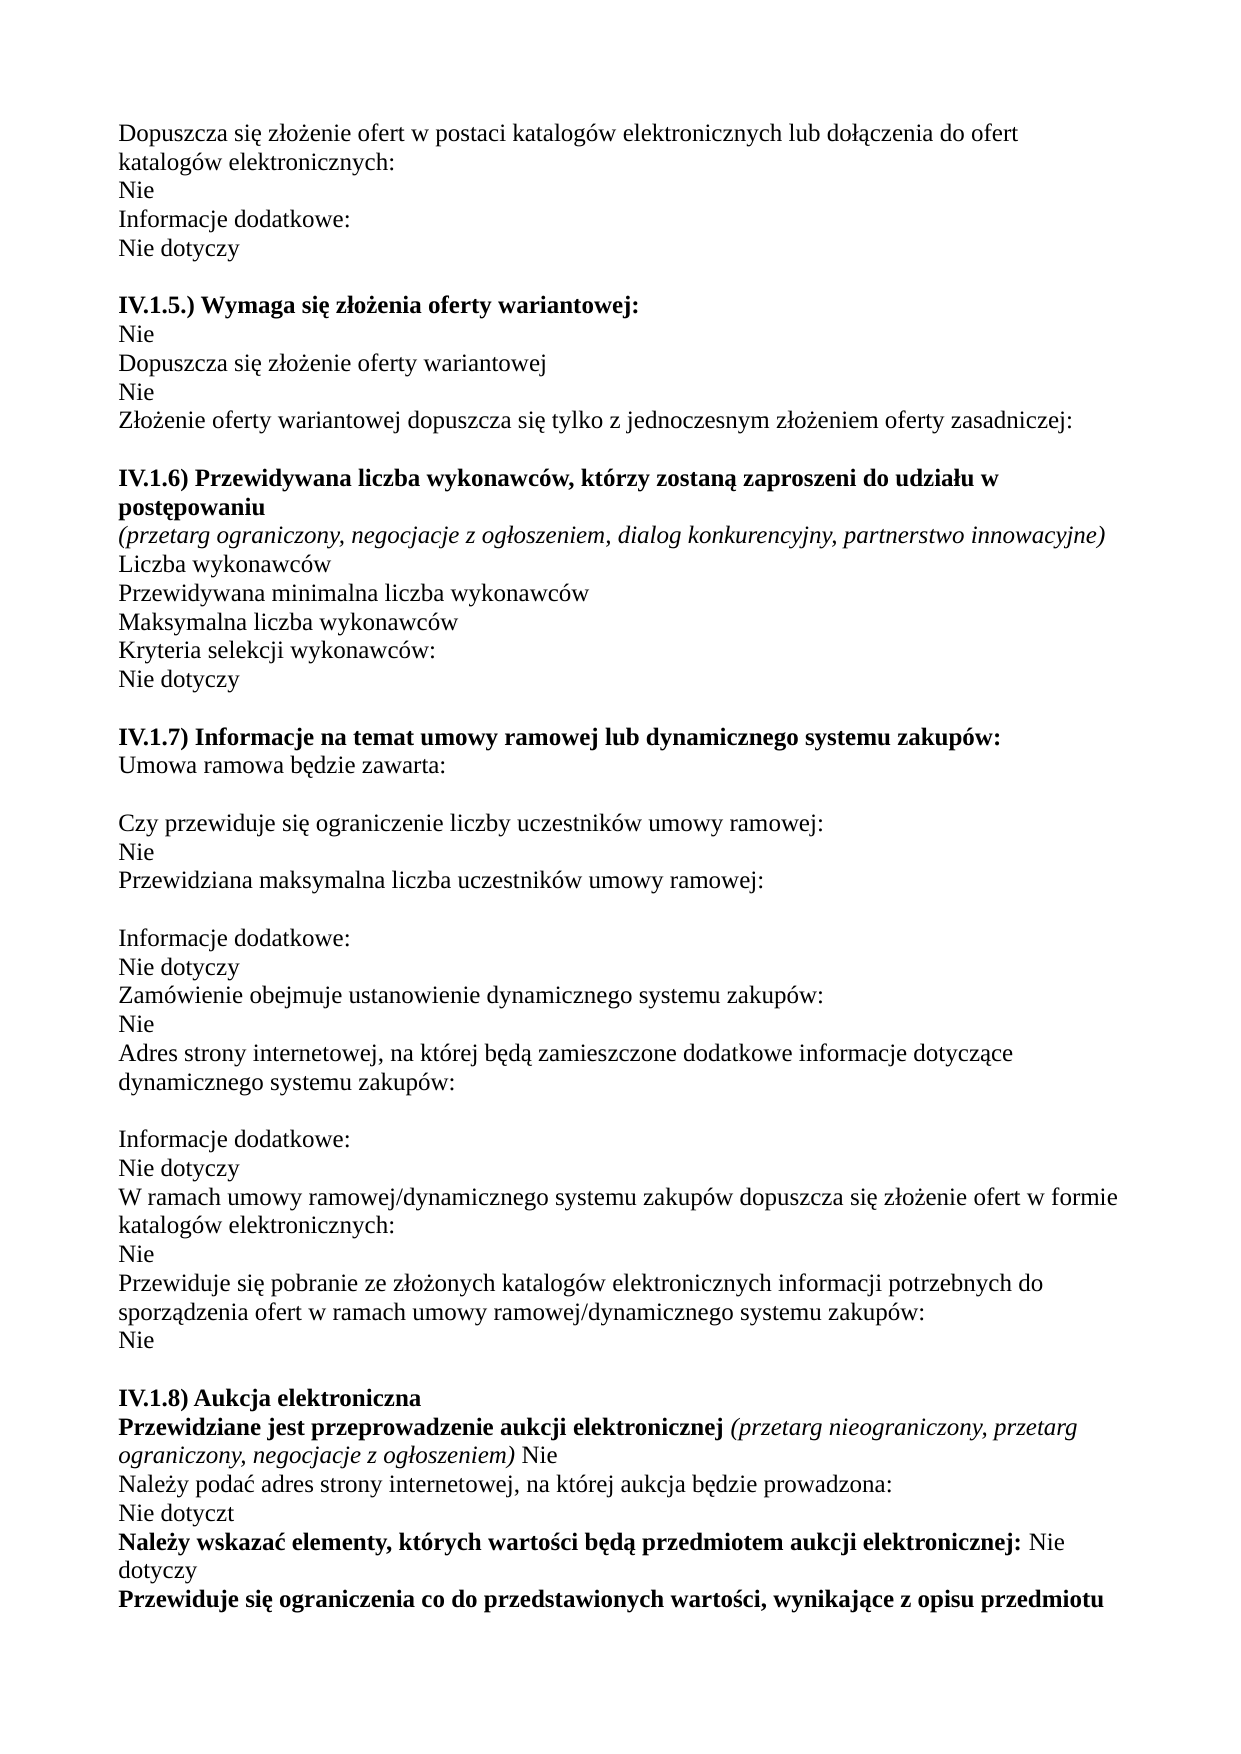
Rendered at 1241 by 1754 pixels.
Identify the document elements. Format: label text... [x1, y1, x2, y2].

text Nie Dopuszcza się złożenie oferty wariantowej Nie Złożenie oferty wariantowej dopuszcza się tylko z jednoczesnym złożeniem oferty zasadniczej: [118, 319, 1122, 434]
text Umowa ramowa będzie zawarta: Czy przewiduje się ograniczenie liczby uczestników umowy ramowej: Nie Przewidziana maksymalna liczba uczestników umowy ramowej: Informacje dodatkowe: Nie dotyczy Zamówienie obejmuje ustanowienie dynamicznego systemu zakupów: Nie Adres strony internetowej, na której będą zamieszczone dodatkowe informacje dotyczące dynamicznego systemu zakupów: Informacje dodatkowe: Nie dotyczy W ramach umowy ramowej/dynamicznego systemu zakupów dopuszcza się złożenie ofert w formie katalogów elektronicznych: Nie Przewiduje się pobranie ze złożonych katalogów elektronicznych informacji potrzebnych do sporządzenia ofert w ramach umowy ramowej/dynamicznego systemu zakupów: Nie [118, 751, 1122, 1354]
text Liczba wykonawców Przewidywana minimalna liczba wykonawców Maksymalna liczba wykonawców Kryteria selekcji wykonawców: Nie dotyczy [118, 549, 1122, 693]
text IV.1.8) Aukcja elektroniczna Przewidziane jest przeprowadzenie aukcji elektronicznej (przetarg nieograniczony, przetarg ograniczony, negocjacje z ogłoszeniem) Nie Należy podać adres strony internetowej, na której aukcja będzie prowadzona: Nie dotyczt Należy wskazać elementy, których wartości będą przedmiotem aukcji elektronicznej: Nie dotyczy Przewiduje się ograniczenia co do przedstawionych wartości, wynikające z opisu przedmiotu [118, 1354, 1122, 1613]
text IV.1.6) Przewidywana liczba wykonawców, którzy zostaną zaproszeni do udziału w postępowaniu (przetarg ograniczony, negocjacje z ogłoszeniem, dialog konkurencyjny, partnerstwo innowacyjne) [118, 434, 1122, 549]
text Dopuszcza się złożenie ofert w postaci katalogów elektronicznych lub dołączenia do ofert katalogów elektronicznych: Nie Informacje dodatkowe: Nie dotyczy [118, 118, 1122, 262]
text IV.1.7) Informacje na temat umowy ramowej lub dynamicznego systemu zakupów: [118, 693, 1122, 751]
text IV.1.5.) Wymaga się złożenia oferty wariantowej: [118, 262, 1122, 319]
